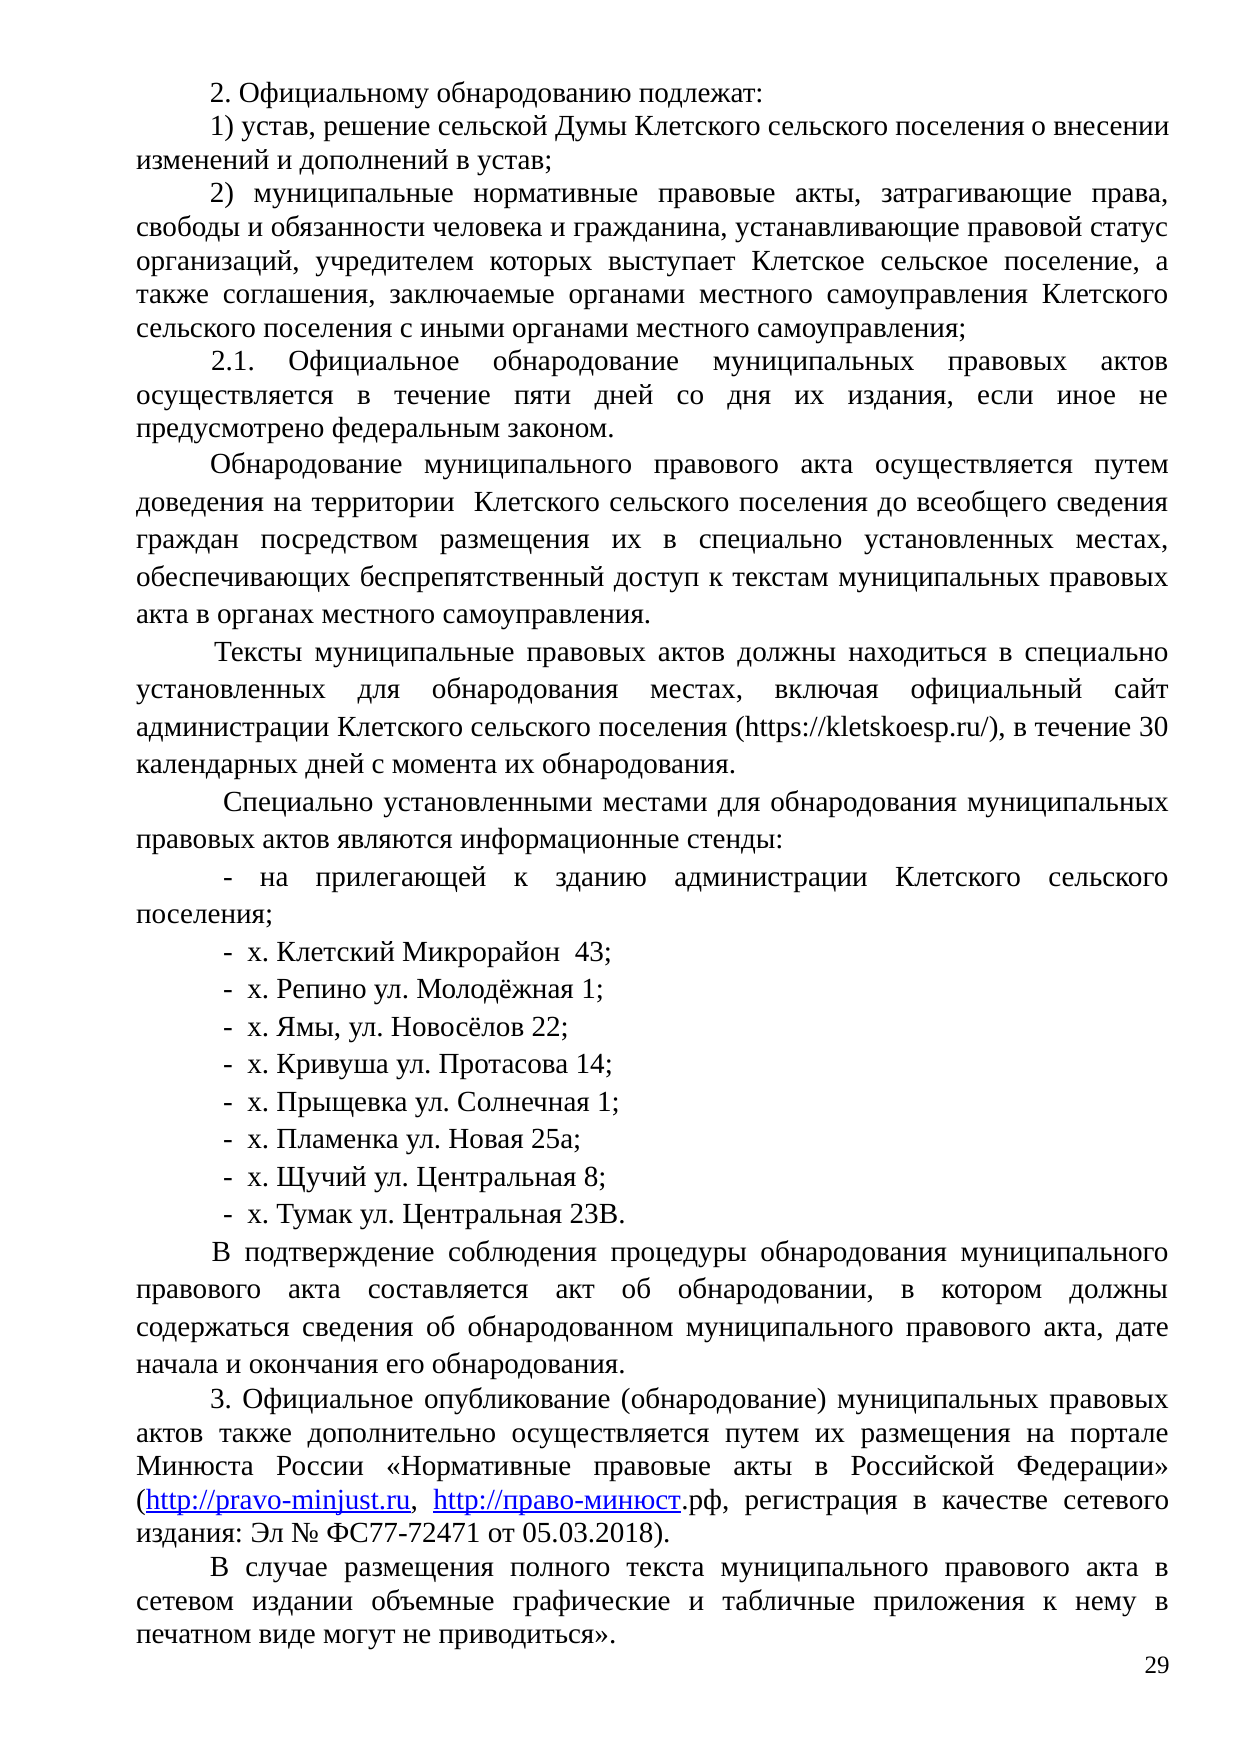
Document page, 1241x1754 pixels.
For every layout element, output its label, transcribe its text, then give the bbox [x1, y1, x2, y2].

text - х. Прыщевка ул. Солнечная 1; [136, 1081, 1169, 1119]
text - х. Щучий ул. Центральная 8; [136, 1156, 1169, 1194]
text В случае размещения полного текста муниципального правового акта в сетевом издании объемные графические и табличные приложения к нему в печатном виде могут не приводиться». [136, 1549, 1169, 1650]
text - х. Тумак ул. Центральная 23В. [136, 1194, 1169, 1231]
text 3. Официальное опубликование (обнародование) муниципальных правовых актов также дополнительно осуществляется путем их размещения на портале Минюста России «Нормативные правовые акты в Российской Федерации» (http://pravo-minjust.ru, http://право-минюст.рф, регистрация в качестве сетевого издания: Эл № ФС77-72471 от 05.03.2018). [136, 1381, 1169, 1549]
text Обнародование муниципального правового акта осуществляется путем доведения на территории Клетского сельского поселения до всеобщего сведения граждан посредством размещения их в специально установленных местах, обеспечивающих беспрепятственный доступ к текстам муниципальных правовых акта в органах местного самоуправления. [136, 444, 1169, 631]
text - х. Ямы, ул. Новосёлов 22; [136, 1006, 1169, 1044]
text - х. Пламенка ул. Новая 25а; [136, 1119, 1169, 1156]
text 2) муниципальные нормативные правовые акты, затрагивающие права, свободы и обязанности человека и гражданина, устанавливающие правовой статус организаций, учредителем которых выступает Клетское сельское поселение, а также соглашения, заключаемые органами местного самоуправления Клетского сельского поселения с иными органами местного самоуправления; [136, 176, 1169, 343]
text - на прилегающей к зданию администрации Клетского сельского поселения; [136, 856, 1169, 931]
text В подтверждение соблюдения процедуры обнародования муниципального правового акта составляется акт об обнародовании, в котором должны содержаться сведения об обнародованном муниципального правового акта, дате начала и окончания его обнародования. [136, 1231, 1169, 1381]
text Тексты муниципальные правовых актов должны находиться в специально установленных для обнародования местах, включая официальный сайт администрации Клетского сельского поселения (https://kletskoesp.ru/), в течение 30 календарных дней с момента их обнародования. [136, 631, 1169, 781]
text - х. Кривуша ул. Протасова 14; [136, 1044, 1169, 1081]
text 2.1. Официальное обнародование муниципальных правовых актов осуществляется в течение пяти дней со дня их издания, если иное не предусмотрено федеральным законом. [136, 343, 1169, 444]
text 1) устав, решение сельской Думы Клетского сельского поселения о внесении изменений и дополнений в устав; [136, 108, 1169, 176]
text 2. Официальному обнародованию подлежат: [136, 75, 1169, 108]
text - х. Клетский Микрорайон 43; [136, 931, 1169, 969]
text Специально установленными местами для обнародования муниципальных правовых актов являются информационные стенды: [136, 781, 1169, 856]
text - х. Репино ул. Молодёжная 1; [136, 969, 1169, 1006]
